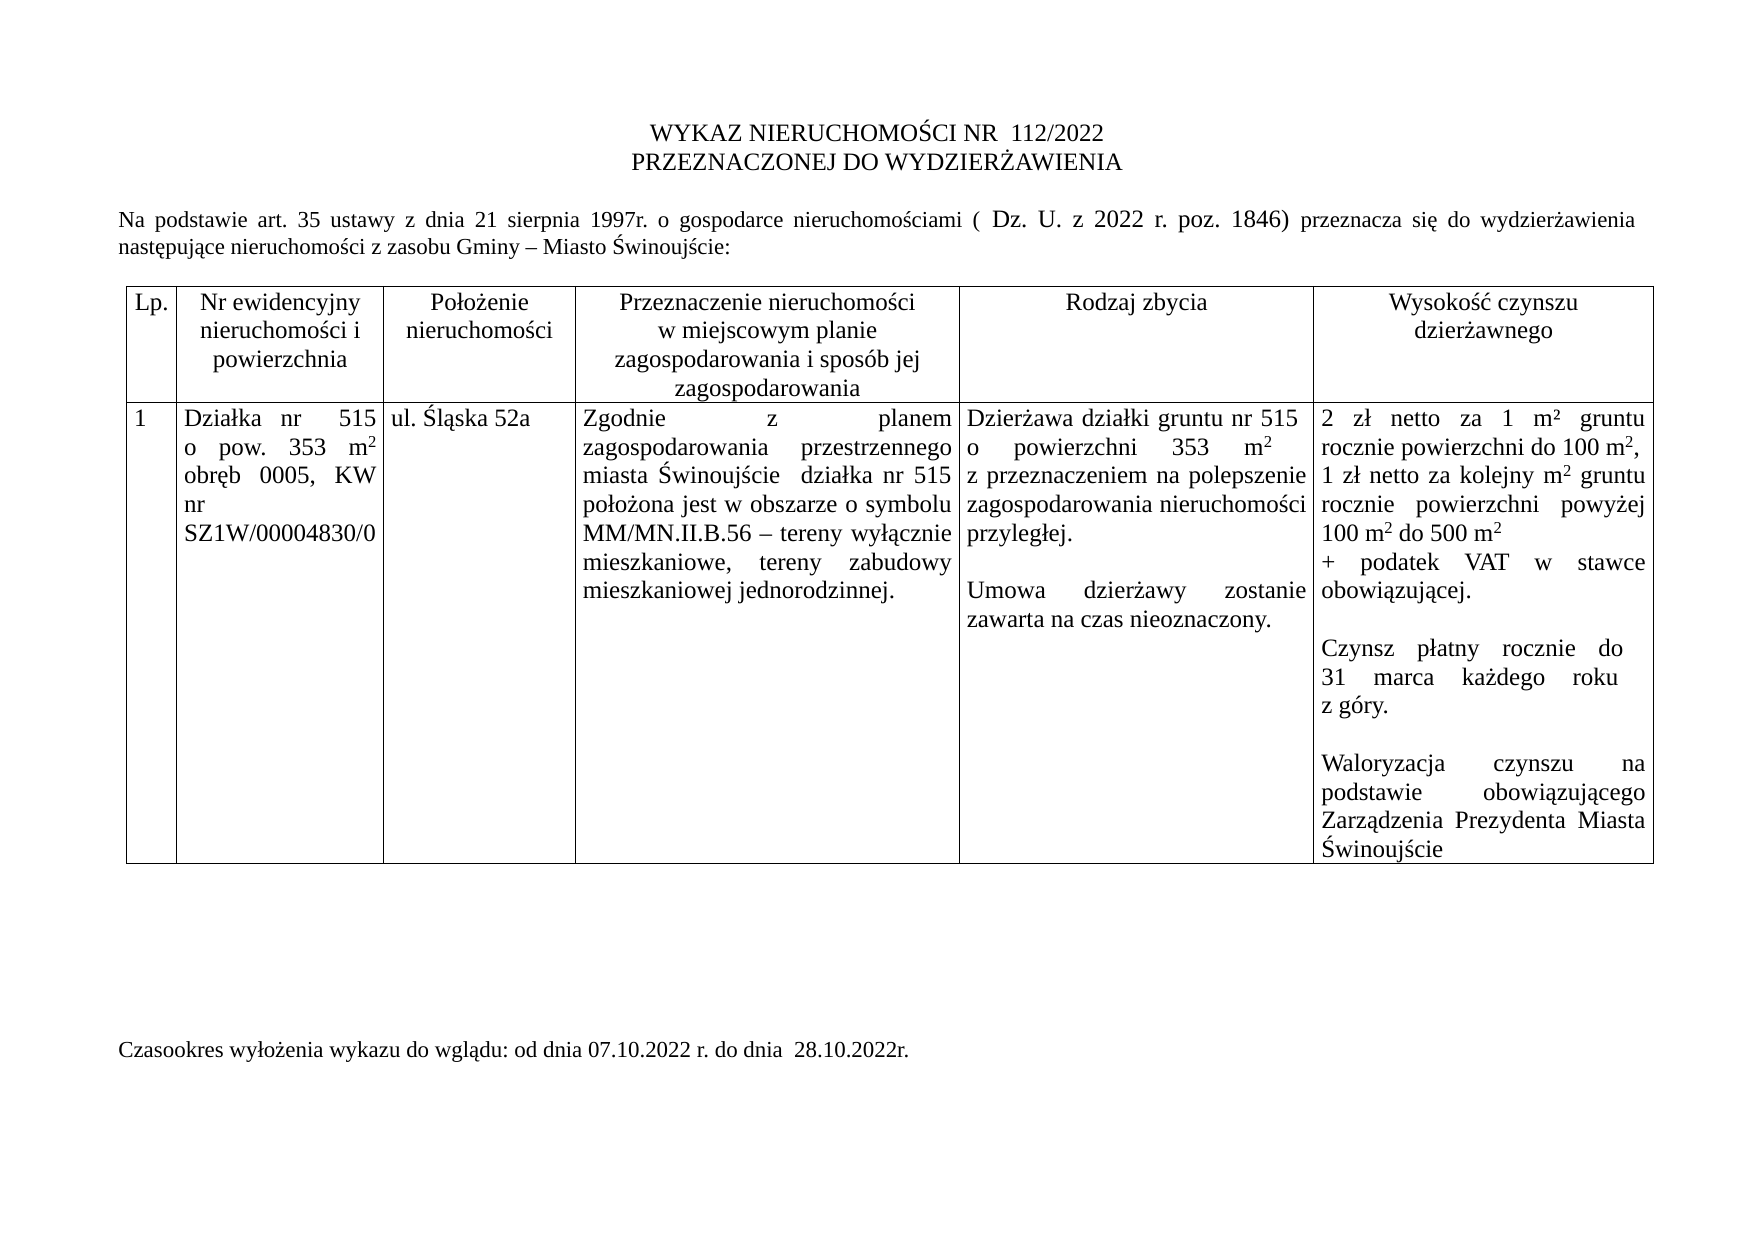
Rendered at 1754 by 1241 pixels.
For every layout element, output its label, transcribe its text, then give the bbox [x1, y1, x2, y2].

table_cell Zgodnie z planem zagospodarowania przestrzennego miasta Świnoujście działka nr 515 położona jest w obszarze o symbolu MM/MN.II.B.56 – tereny wyłącznie mieszkaniowe, tereny zabudowy mieszkaniowej jednorodzinnej. [576, 403, 959, 863]
table_cell ul. Śląska 52a [384, 403, 575, 863]
text WYKAZ NIERUCHOMOŚCI NR 112/2022 [118, 118, 1636, 147]
table_header Wysokość czynszu dzierżawnego [1314, 287, 1653, 402]
table_header Rodzaj zbycia [960, 287, 1313, 402]
table_cell Działka nr 515 o pow. 353 m2 obręb 0005, KW nr SZ1W/00004830/0 [177, 403, 383, 863]
table_cell 2 zł netto za 1 m² gruntu rocznie powierzchni do 100 m2, 1 zł netto za kolejny m2 gruntu rocznie powierzchni powyżej 100 m2 do 500 m2 + podatek VAT w stawce obowiązującej. Czynsz płatny rocznie do 31 marca każdego roku z góry. Waloryzacja czynszu na podstawie obowiązującego Zarządzenia Prezydenta Miasta Świnoujście [1314, 403, 1653, 863]
text Czasookres wyłożenia wykazu do wglądu: od dnia 07.10.2022 r. do dnia 28.10.2022r. [118, 1036, 1636, 1063]
table_cell 1 [127, 403, 176, 863]
table_cell Dzierżawa działki gruntu nr 515 o powierzchni 353 m2 z przeznaczeniem na polepszenie zagospodarowania nieruchomości przyległej. Umowa dzierżawy zostanie zawarta na czas nieoznaczony. [960, 403, 1313, 863]
text Na podstawie art. 35 ustawy z dnia 21 sierpnia 1997r. o gospodarce nieruchomościami ( Dz. U. z 2022 r. poz. 1846) przeznacza się do wydzierżawienia następujące nieruchomości z zasobu Gminy – Miasto Świnoujście: [118, 204, 1636, 259]
table_header Przeznaczenie nieruchomości w miejscowym planie zagospodarowania i sposób jej zagospodarowania [576, 287, 959, 402]
text PRZEZNACZONEJ DO WYDZIERŻAWIENIA [118, 147, 1636, 176]
table_header Nr ewidencyjny nieruchomości i powierzchnia [177, 287, 383, 402]
table_header Lp. [127, 287, 176, 402]
table_header Położenie nieruchomości [384, 287, 575, 402]
